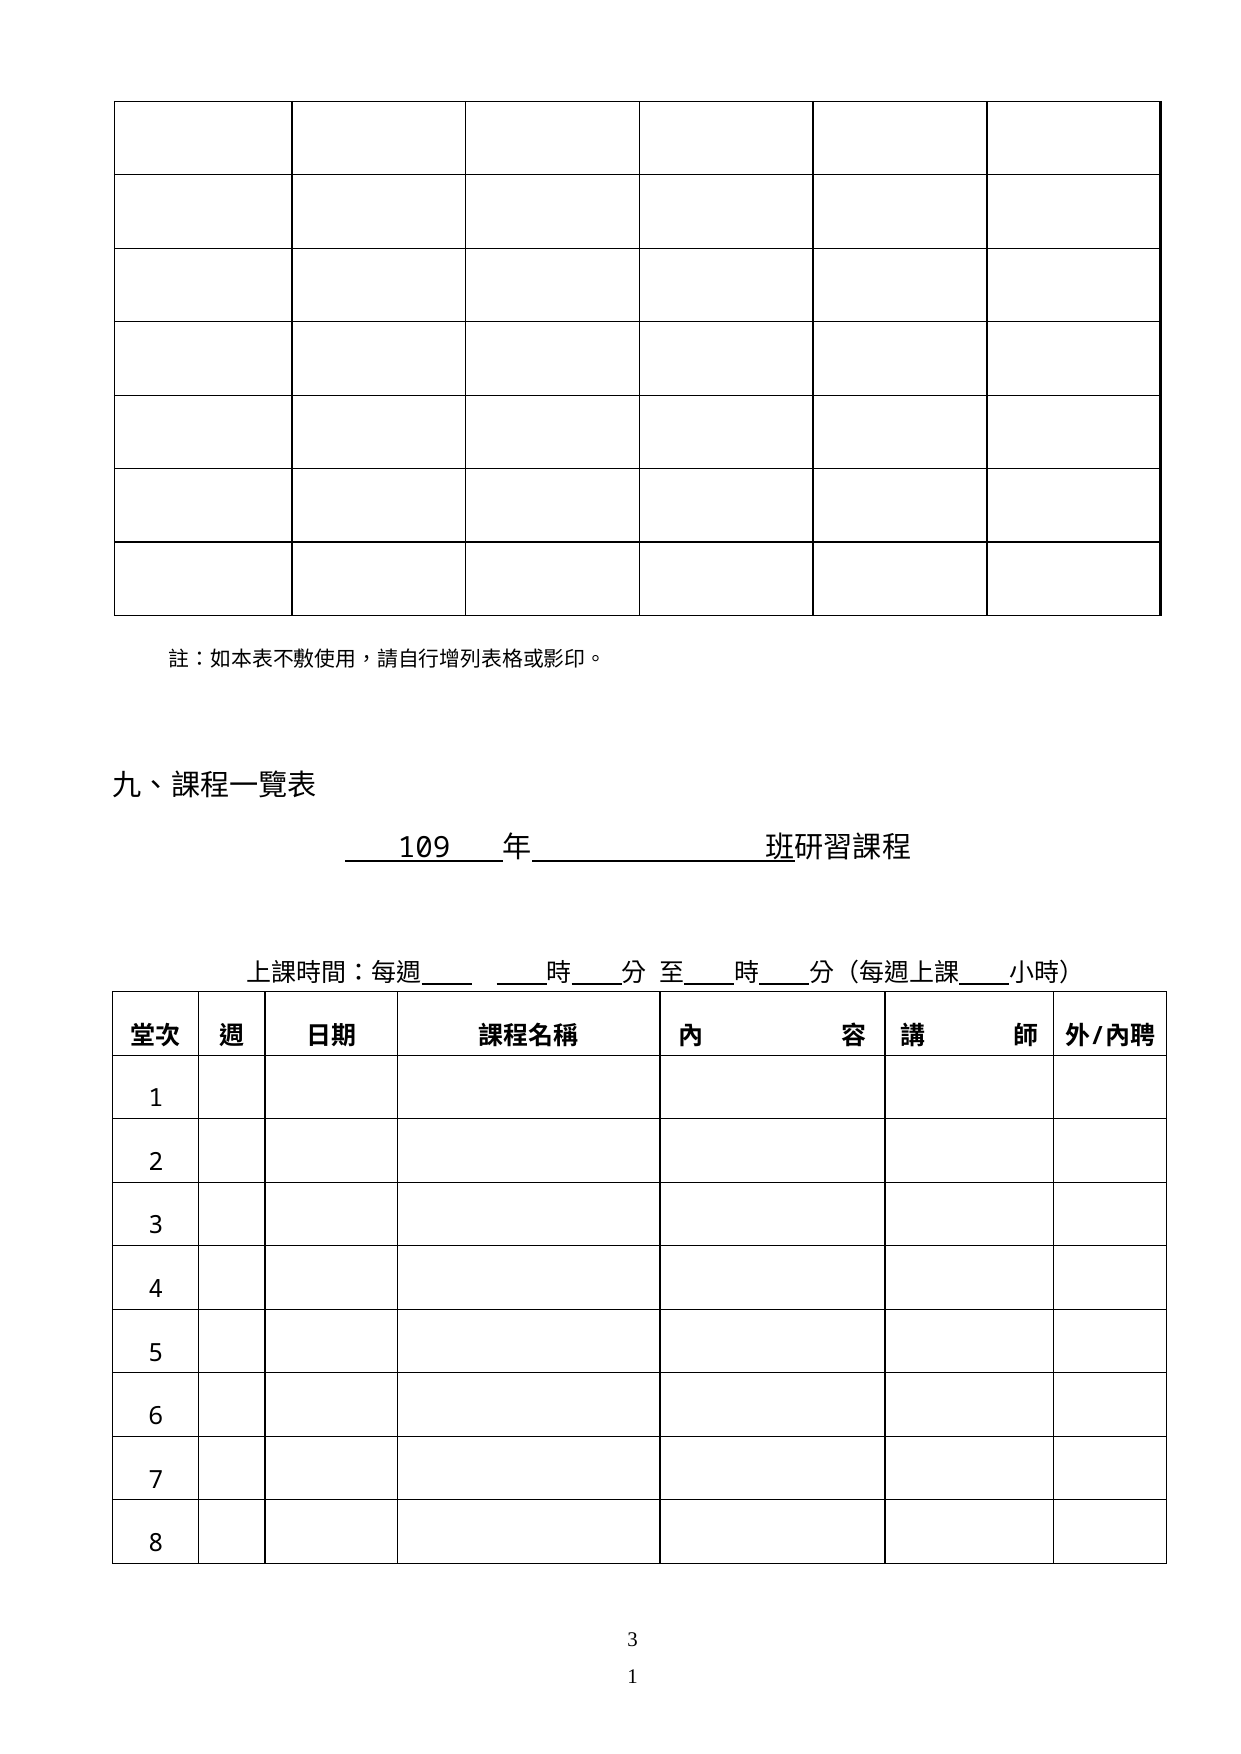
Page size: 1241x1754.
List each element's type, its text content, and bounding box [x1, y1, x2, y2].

table_cell [640, 543, 812, 615]
table_cell [814, 102, 986, 174]
table_cell [1054, 1119, 1166, 1182]
table_cell [293, 543, 465, 615]
table_cell [886, 1500, 1053, 1563]
table_cell [398, 1437, 659, 1499]
table_cell [1054, 1373, 1166, 1436]
table_header 外/內聘 [1054, 992, 1166, 1054]
table_cell [199, 1119, 264, 1182]
table_cell [661, 1183, 884, 1245]
table_cell [640, 175, 812, 248]
table_cell [266, 1310, 397, 1372]
table_cell [886, 1056, 1053, 1118]
table_cell [661, 1310, 884, 1372]
text 上課時間：每週 時 分 至 時 分（每週上課 小時） [186, 928, 1144, 991]
table_cell [199, 1500, 264, 1563]
table_cell [398, 1500, 659, 1563]
table_cell [115, 543, 291, 615]
table_cell [115, 396, 291, 468]
table_cell [1054, 1310, 1166, 1372]
table_cell [814, 396, 986, 468]
table_cell [661, 1437, 884, 1499]
table_cell [293, 102, 465, 174]
table_cell [988, 396, 1159, 468]
table_cell [266, 1183, 397, 1245]
table_cell [398, 1373, 659, 1436]
table_cell [988, 102, 1159, 174]
table_cell [266, 1373, 397, 1436]
table_cell [293, 469, 465, 541]
table_cell [115, 102, 291, 174]
table_cell [988, 469, 1159, 541]
table_cell [1054, 1246, 1166, 1309]
table_cell [814, 249, 986, 321]
table_cell [199, 1183, 264, 1245]
text 109 年 班研習課程 [112, 803, 1144, 866]
table_cell [466, 322, 639, 394]
table_cell 3 [113, 1183, 198, 1245]
table_header 講 師 [886, 992, 1053, 1054]
table_cell [814, 543, 986, 615]
table_cell [988, 175, 1159, 248]
table_cell 4 [113, 1246, 198, 1309]
table_header 課程名稱 [398, 992, 659, 1054]
table_header 堂次 [113, 992, 198, 1054]
table_cell [466, 396, 639, 468]
table_cell [398, 1246, 659, 1309]
table_cell 8 [113, 1500, 198, 1563]
table_cell [886, 1183, 1053, 1245]
table_cell [199, 1310, 264, 1372]
table_cell [115, 175, 291, 248]
table_header 週 [199, 992, 264, 1054]
table_cell [266, 1246, 397, 1309]
table_header 內 容 [661, 992, 884, 1054]
table_cell 5 [113, 1310, 198, 1372]
table_cell [266, 1437, 397, 1499]
table_cell [293, 396, 465, 468]
table_cell [661, 1246, 884, 1309]
table_cell [640, 249, 812, 321]
table_cell [199, 1373, 264, 1436]
text 註：如本表不敷使用，請自行增列表格或影印。 [112, 616, 1144, 678]
table_cell [1054, 1437, 1166, 1499]
table_cell [1054, 1500, 1166, 1563]
table_cell [640, 396, 812, 468]
table_cell [988, 543, 1159, 615]
table_cell [115, 322, 291, 394]
table_cell [199, 1056, 264, 1118]
table_cell 1 [113, 1056, 198, 1118]
table_cell [661, 1500, 884, 1563]
table_cell [266, 1056, 397, 1118]
table_header 日期 [266, 992, 397, 1054]
table_cell [466, 249, 639, 321]
table_cell [398, 1119, 659, 1182]
table_cell [988, 322, 1159, 394]
table_cell [293, 249, 465, 321]
table_cell [640, 322, 812, 394]
table_cell [398, 1056, 659, 1118]
table_cell [398, 1310, 659, 1372]
table_cell [640, 469, 812, 541]
table_cell 7 [113, 1437, 198, 1499]
table_cell [814, 175, 986, 248]
table_cell [661, 1119, 884, 1182]
table_cell [886, 1310, 1053, 1372]
table_cell 2 [113, 1119, 198, 1182]
table_cell [266, 1500, 397, 1563]
table_cell 6 [113, 1373, 198, 1436]
table_cell [199, 1246, 264, 1309]
text 九、課程一覽表 [112, 741, 1144, 803]
table_cell [814, 322, 986, 394]
table_cell [293, 322, 465, 394]
table_cell [466, 543, 639, 615]
table_cell [886, 1246, 1053, 1309]
table_cell [466, 102, 639, 174]
table_cell [640, 102, 812, 174]
table_cell [1054, 1183, 1166, 1245]
table_cell [115, 469, 291, 541]
table_cell [661, 1373, 884, 1436]
table_cell [886, 1119, 1053, 1182]
table_cell [398, 1183, 659, 1245]
table_cell [886, 1373, 1053, 1436]
table_cell [988, 249, 1159, 321]
table_cell [661, 1056, 884, 1118]
table_cell [886, 1437, 1053, 1499]
table_cell [115, 249, 291, 321]
table_cell [466, 175, 639, 248]
table_cell [466, 469, 639, 541]
table_cell [1054, 1056, 1166, 1118]
table_cell [199, 1437, 264, 1499]
table_cell [814, 469, 986, 541]
table_cell [293, 175, 465, 248]
table_cell [266, 1119, 397, 1182]
